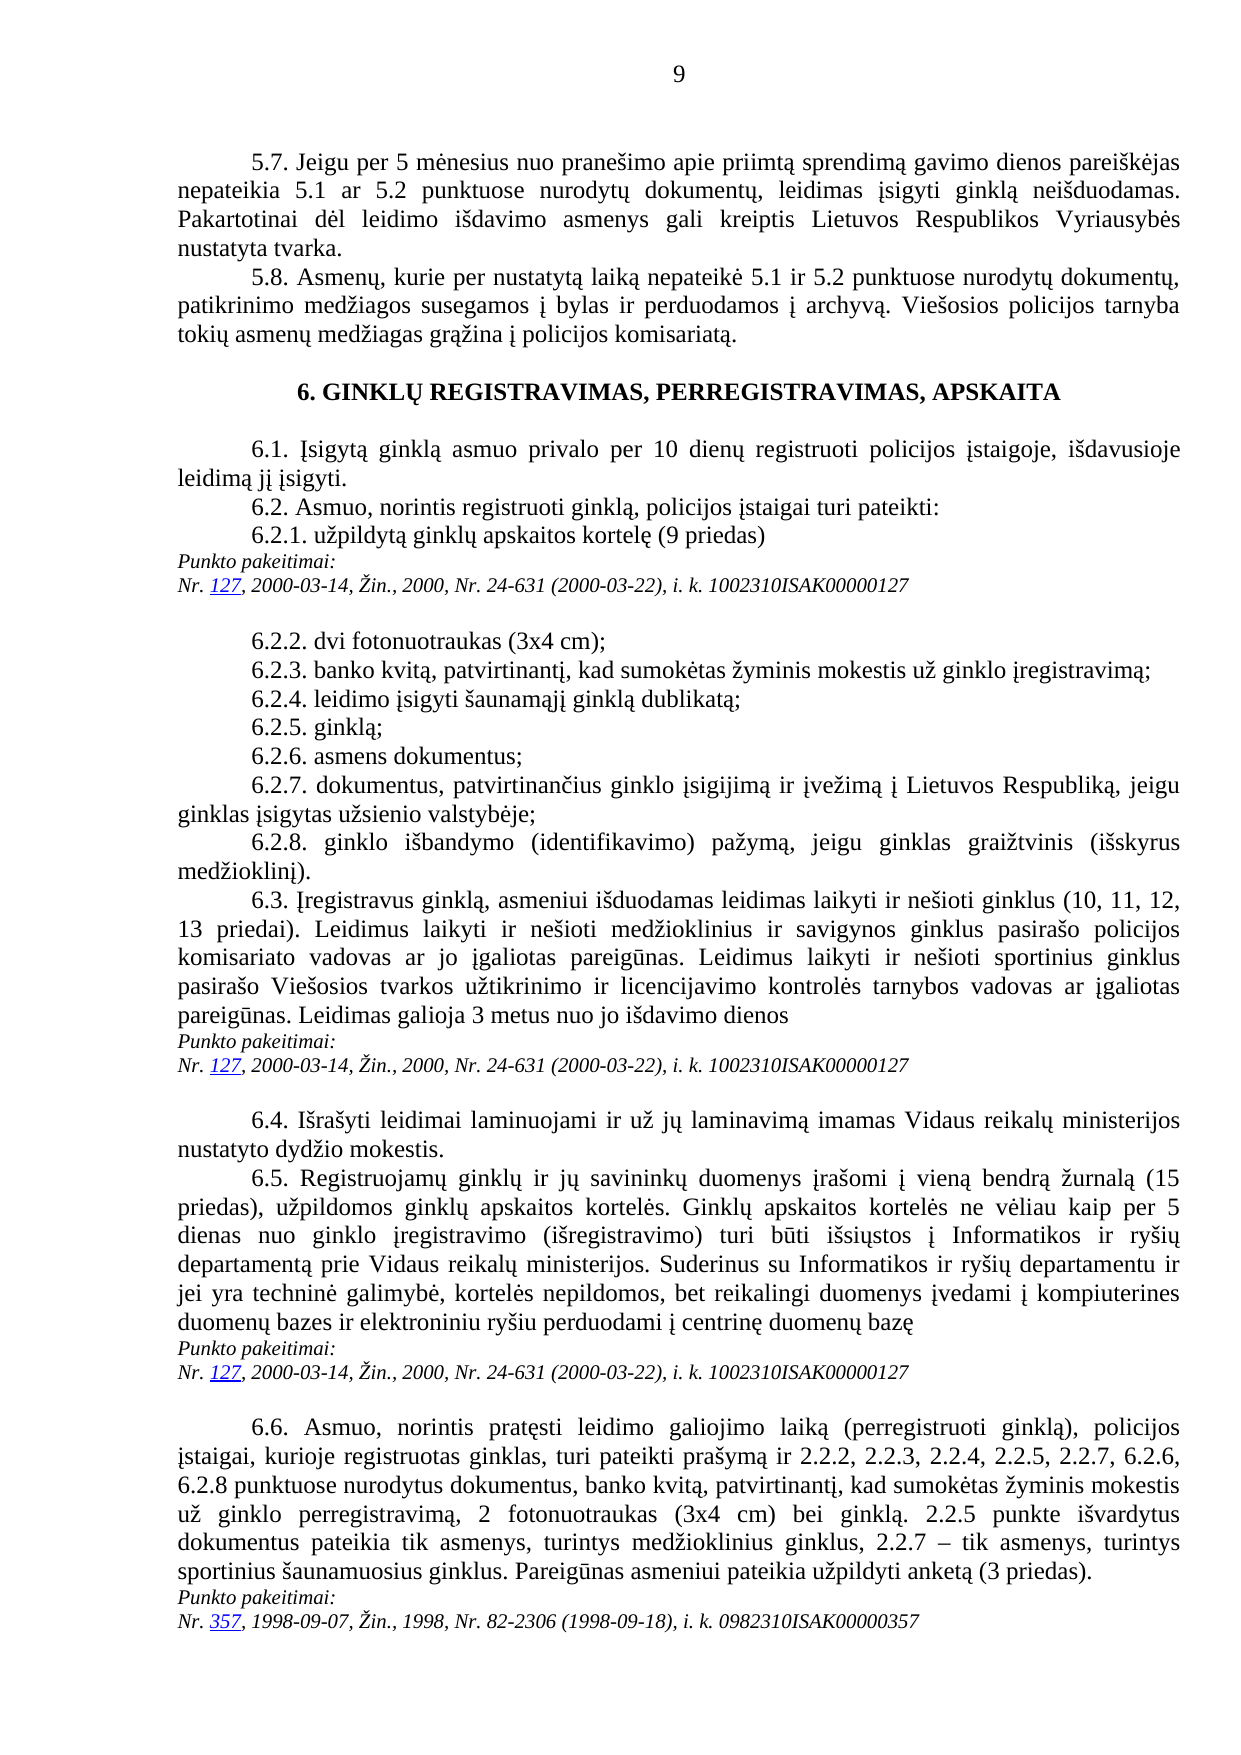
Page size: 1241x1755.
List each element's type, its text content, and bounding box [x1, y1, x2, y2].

text 6.2.1. užpildytą ginklų apskaitos kortelę (9 priedas) [177, 521, 1181, 549]
text 6.2.2. dvi fotonuotraukas (3x4 cm); [177, 626, 1181, 655]
text 6.2.6. asmens dokumentus; [177, 741, 1181, 770]
text 6. Ginklų registravimas, perregistravimas, apskaita [177, 377, 1181, 406]
text 6.2.7. dokumentus, patvirtinančius ginklo įsigijimą ir įvežimą į Lietuvos Respubliką, jeigu ginklas įsigytas užsienio valstybėje; [177, 770, 1181, 827]
text 5.8. Asmenų, kurie per nustatytą laiką nepateikė 5.1 ir 5.2 punktuose nurodytų dokumentų, patikrinimo medžiagos susegamos į bylas ir perduodamos į archyvą. Viešosios policijos tarnyba tokių asmenų medžiagas grąžina į policijos komisariatą. [177, 262, 1181, 348]
text 6.2.8. ginklo išbandymo (identifikavimo) pažymą, jeigu ginklas graižtvinis (išskyrus medžioklinį). [177, 827, 1181, 885]
text 6.3. Įregistravus ginklą, asmeniui išduodamas leidimas laikyti ir nešioti ginklus (10, 11, 12, 13 priedai). Leidimus laikyti ir nešioti medžioklinius ir savigynos ginklus pasirašo policijos komisariato vadovas ar jo įgaliotas pareigūnas. Leidimus laikyti ir nešioti sportinius ginklus pasirašo Viešosios tvarkos užtikrinimo ir licencijavimo kontrolės tarnybos vadovas ar įgaliotas pareigūnas. Leidimas galioja 3 metus nuo jo išdavimo dienos [177, 885, 1181, 1029]
text Punkto pakeitimai: [177, 1585, 1181, 1609]
text 6.2.5. ginklą; [177, 712, 1181, 741]
text 6.1. Įsigytą ginklą asmuo privalo per 10 dienų registruoti policijos įstaigoje, išdavusioje leidimą jį įsigyti. [177, 434, 1181, 492]
text 6.2. Asmuo, norintis registruoti ginklą, policijos įstaigai turi pateikti: [177, 492, 1181, 521]
text Nr. 127, 2000-03-14, Žin., 2000, Nr. 24-631 (2000-03-22), i. k. 1002310ISAK00000127 [177, 573, 1181, 597]
text Punkto pakeitimai: [177, 1029, 1181, 1053]
text 6.5. Registruojamų ginklų ir jų savininkų duomenys įrašomi į vieną bendrą žurnalą (15 priedas), užpildomos ginklų apskaitos kortelės. Ginklų apskaitos kortelės ne vėliau kaip per 5 dienas nuo ginklo įregistravimo (išregistravimo) turi būti išsiųstos į Informatikos ir ryšių departamentą prie Vidaus reikalų ministerijos. Suderinus su Informatikos ir ryšių departamentu ir jei yra techninė galimybė, kortelės nepildomos, bet reikalingi duomenys įvedami į kompiuterines duomenų bazes ir elektroniniu ryšiu perduodami į centrinę duomenų bazę [177, 1163, 1181, 1336]
text 6.2.3. banko kvitą, patvirtinantį, kad sumokėtas žyminis mokestis už ginklo įregistravimą; [177, 655, 1181, 684]
text Punkto pakeitimai: [177, 1336, 1181, 1360]
text 6.2.4. leidimo įsigyti šaunamąjį ginklą dublikatą; [177, 684, 1181, 712]
text 6.4. Išrašyti leidimai laminuojami ir už jų laminavimą imamas Vidaus reikalų ministerijos nustatyto dydžio mokestis. [177, 1106, 1181, 1163]
text Nr. 127, 2000-03-14, Žin., 2000, Nr. 24-631 (2000-03-22), i. k. 1002310ISAK00000127 [177, 1360, 1181, 1384]
text Nr. 127, 2000-03-14, Žin., 2000, Nr. 24-631 (2000-03-22), i. k. 1002310ISAK00000127 [177, 1053, 1181, 1077]
text 6.6. Asmuo, norintis pratęsti leidimo galiojimo laiką (perregistruoti ginklą), policijos įstaigai, kurioje registruotas ginklas, turi pateikti prašymą ir 2.2.2, 2.2.3, 2.2.4, 2.2.5, 2.2.7, 6.2.6, 6.2.8 punktuose nurodytus dokumentus, banko kvitą, patvirtinantį, kad sumokėtas žyminis mokestis už ginklo perregistravimą, 2 fotonuotraukas (3x4 cm) bei ginklą. 2.2.5 punkte išvardytus dokumentus pateikia tik asmenys, turintys medžioklinius ginklus, 2.2.7 – tik asmenys, turintys sportinius šaunamuosius ginklus. Pareigūnas asmeniui pateikia užpildyti anketą (3 priedas). [177, 1412, 1181, 1585]
text 5.7. Jeigu per 5 mėnesius nuo pranešimo apie priimtą sprendimą gavimo dienos pareiškėjas nepateikia 5.1 ar 5.2 punktuose nurodytų dokumentų, leidimas įsigyti ginklą neišduodamas. Pakartotinai dėl leidimo išdavimo asmenys gali kreiptis Lietuvos Respublikos Vyriausybės nustatyta tvarka. [177, 147, 1181, 262]
text Nr. 357, 1998-09-07, Žin., 1998, Nr. 82-2306 (1998-09-18), i. k. 0982310ISAK00000357 [177, 1609, 1181, 1633]
text Punkto pakeitimai: [177, 549, 1181, 573]
